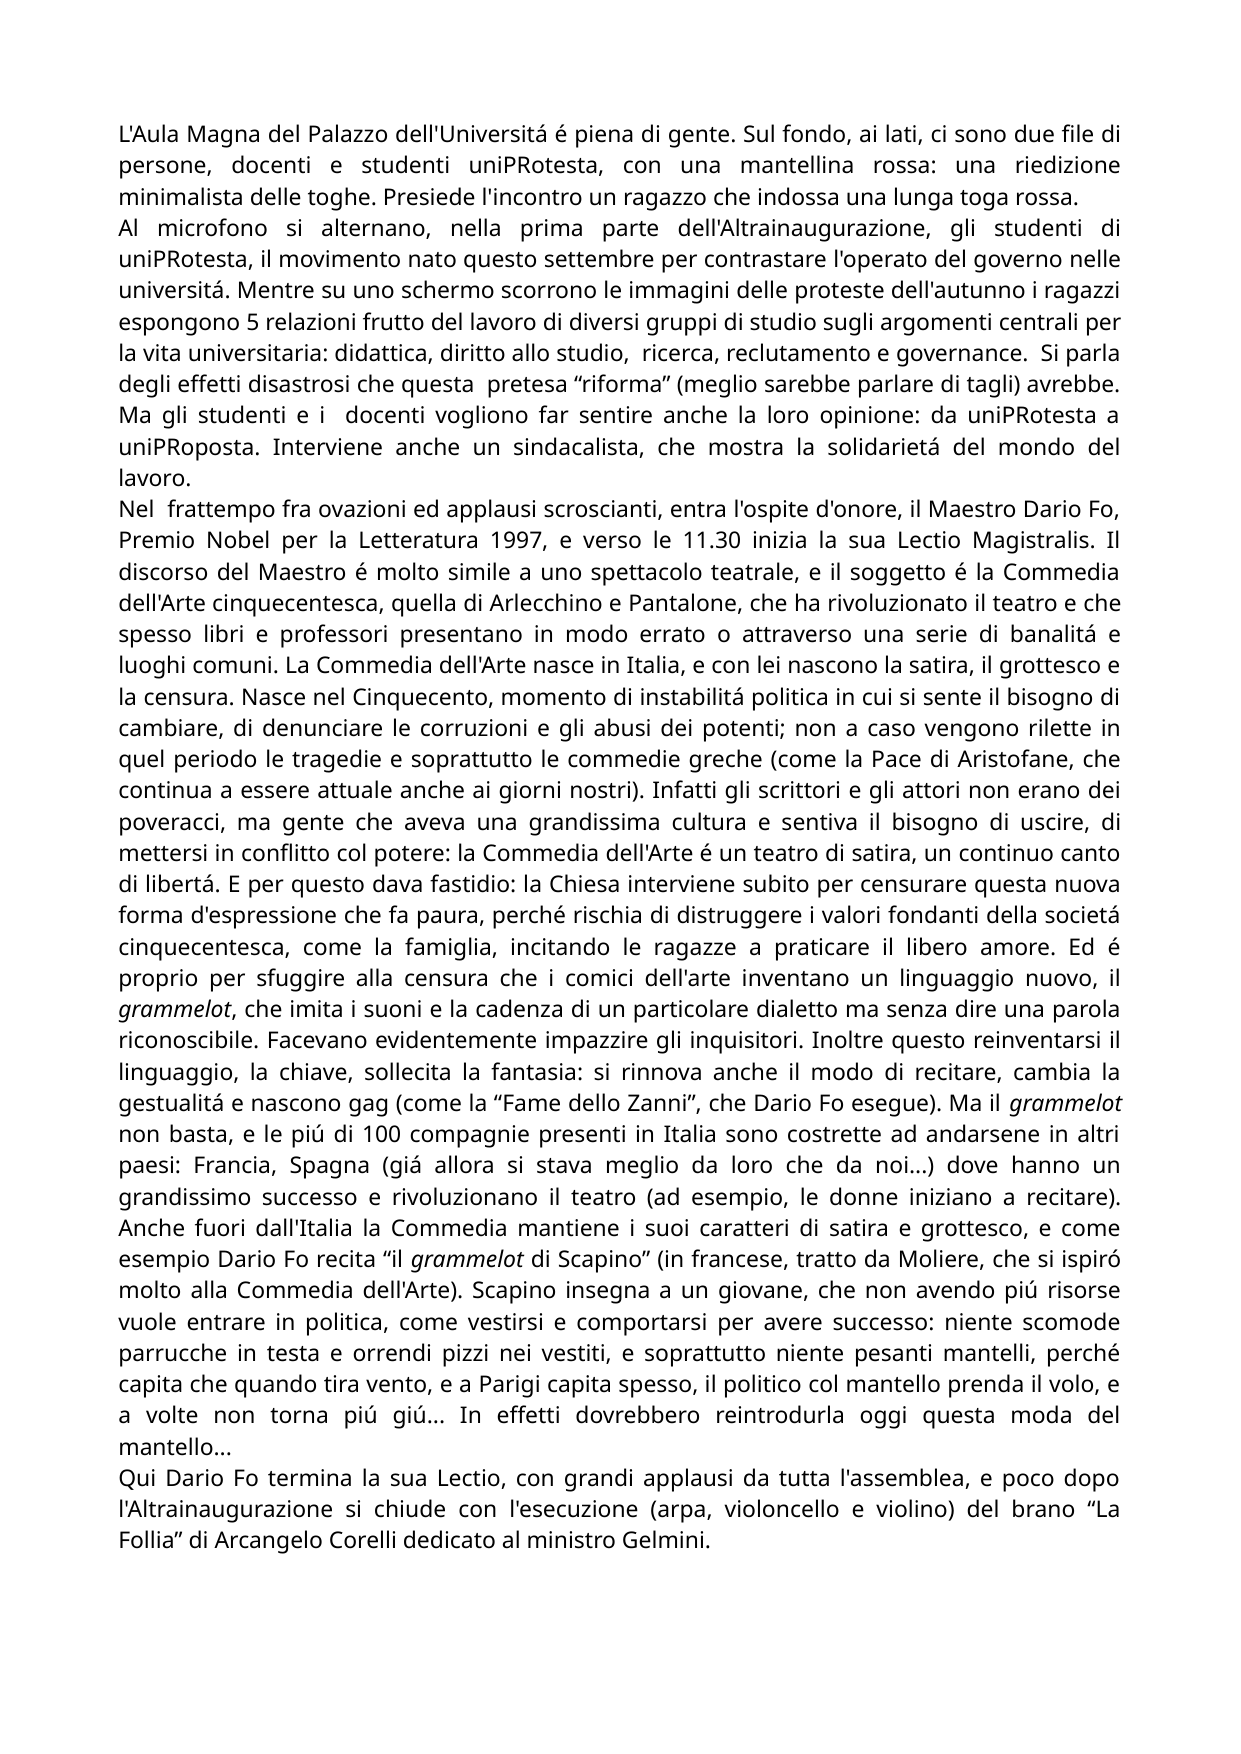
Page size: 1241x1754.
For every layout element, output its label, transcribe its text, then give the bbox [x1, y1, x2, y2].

text Nel frattempo fra ovazioni ed applausi scroscianti, entra l'ospite d'onore, il Maestro Dario Fo, Premio Nobel per la Letteratura 1997, e verso le 11.30 inizia la sua Lectio Magistralis. Il discorso del Maestro é molto simile a uno spettacolo teatrale, e il soggetto é la Commedia dell'Arte cinquecentesca, quella di Arlecchino e Pantalone, che ha rivoluzionato il teatro e che spesso libri e professori presentano in modo errato o attraverso una serie di banalitá e luoghi comuni. La Commedia dell'Arte nasce in Italia, e con lei nascono la satira, il grottesco e la censura. Nasce nel Cinquecento, momento di instabilitá politica in cui si sente il bisogno di cambiare, di denunciare le corruzioni e gli abusi dei potenti; non a caso vengono rilette in quel periodo le tragedie e soprattutto le commedie greche (come la Pace di Aristofane, che continua a essere attuale anche ai giorni nostri). Infatti gli scrittori e gli attori non erano dei poveracci, ma gente che aveva una grandissima cultura e sentiva il bisogno di uscire, di mettersi in conflitto col potere: la Commedia dell'Arte é un teatro di satira, un continuo canto di libertá. E per questo dava fastidio: la Chiesa interviene subito per censurare questa nuova forma d'espressione che fa paura, perché rischia di distruggere i valori fondanti della societá cinquecentesca, come la famiglia, incitando le ragazze a praticare il libero amore. Ed é proprio per sfuggire alla censura che i comici dell'arte inventano un linguaggio nuovo, il grammelot, che imita i suoni e la cadenza di un particolare dialetto ma senza dire una parola riconoscibile. Facevano evidentemente impazzire gli inquisitori. Inoltre questo reinventarsi il linguaggio, la chiave, sollecita la fantasia: si rinnova anche il modo di recitare, cambia la gestualitá e nascono gag (come la “Fame dello Zanni”, che Dario Fo esegue). Ma il grammelot non basta, e le piú di 100 compagnie presenti in Italia sono costrette ad andarsene in altri paesi: Francia, Spagna (giá allora si stava meglio da loro che da noi...) dove hanno un grandissimo successo e rivoluzionano il teatro (ad esempio, le donne iniziano a recitare). Anche fuori dall'Italia la Commedia mantiene i suoi caratteri di satira e grottesco, e come esempio Dario Fo recita “il grammelot di Scapino” (in francese, tratto da Moliere, che si ispiró molto alla Commedia dell'Arte). Scapino insegna a un giovane, che non avendo piú risorse vuole entrare in politica, come vestirsi e comportarsi per avere successo: niente scomode parrucche in testa e orrendi pizzi nei vestiti, e soprattutto niente pesanti mantelli, perché capita che quando tira vento, e a Parigi capita spesso, il politico col mantello prenda il volo, e a volte non torna piú giú... In effetti dovrebbero reintrodurla oggi questa moda del mantello... [118, 493, 1122, 1462]
text Qui Dario Fo termina la sua Lectio, con grandi applausi da tutta l'assemblea, e poco dopo l'Altrainaugurazione si chiude con l'esecuzione (arpa, violoncello e violino) del brano “La Follia” di Arcangelo Corelli dedicato al ministro Gelmini. [118, 1462, 1122, 1556]
text L'Aula Magna del Palazzo dell'Universitá é piena di gente. Sul fondo, ai lati, ci sono due file di persone, docenti e studenti uniPRotesta, con una mantellina rossa: una riedizione minimalista delle toghe. Presiede l'incontro un ragazzo che indossa una lunga toga rossa. [118, 118, 1122, 212]
text Al microfono si alternano, nella prima parte dell'Altrainaugurazione, gli studenti di uniPRotesta, il movimento nato questo settembre per contrastare l'operato del governo nelle universitá. Mentre su uno schermo scorrono le immagini delle proteste dell'autunno i ragazzi espongono 5 relazioni frutto del lavoro di diversi gruppi di studio sugli argomenti centrali per la vita universitaria: didattica, diritto allo studio, ricerca, reclutamento e governance. Si parla degli effetti disastrosi che questa pretesa “riforma” (meglio sarebbe parlare di tagli) avrebbe. Ma gli studenti e i docenti vogliono far sentire anche la loro opinione: da uniPRotesta a uniPRoposta. Interviene anche un sindacalista, che mostra la solidarietá del mondo del lavoro. [118, 212, 1122, 493]
